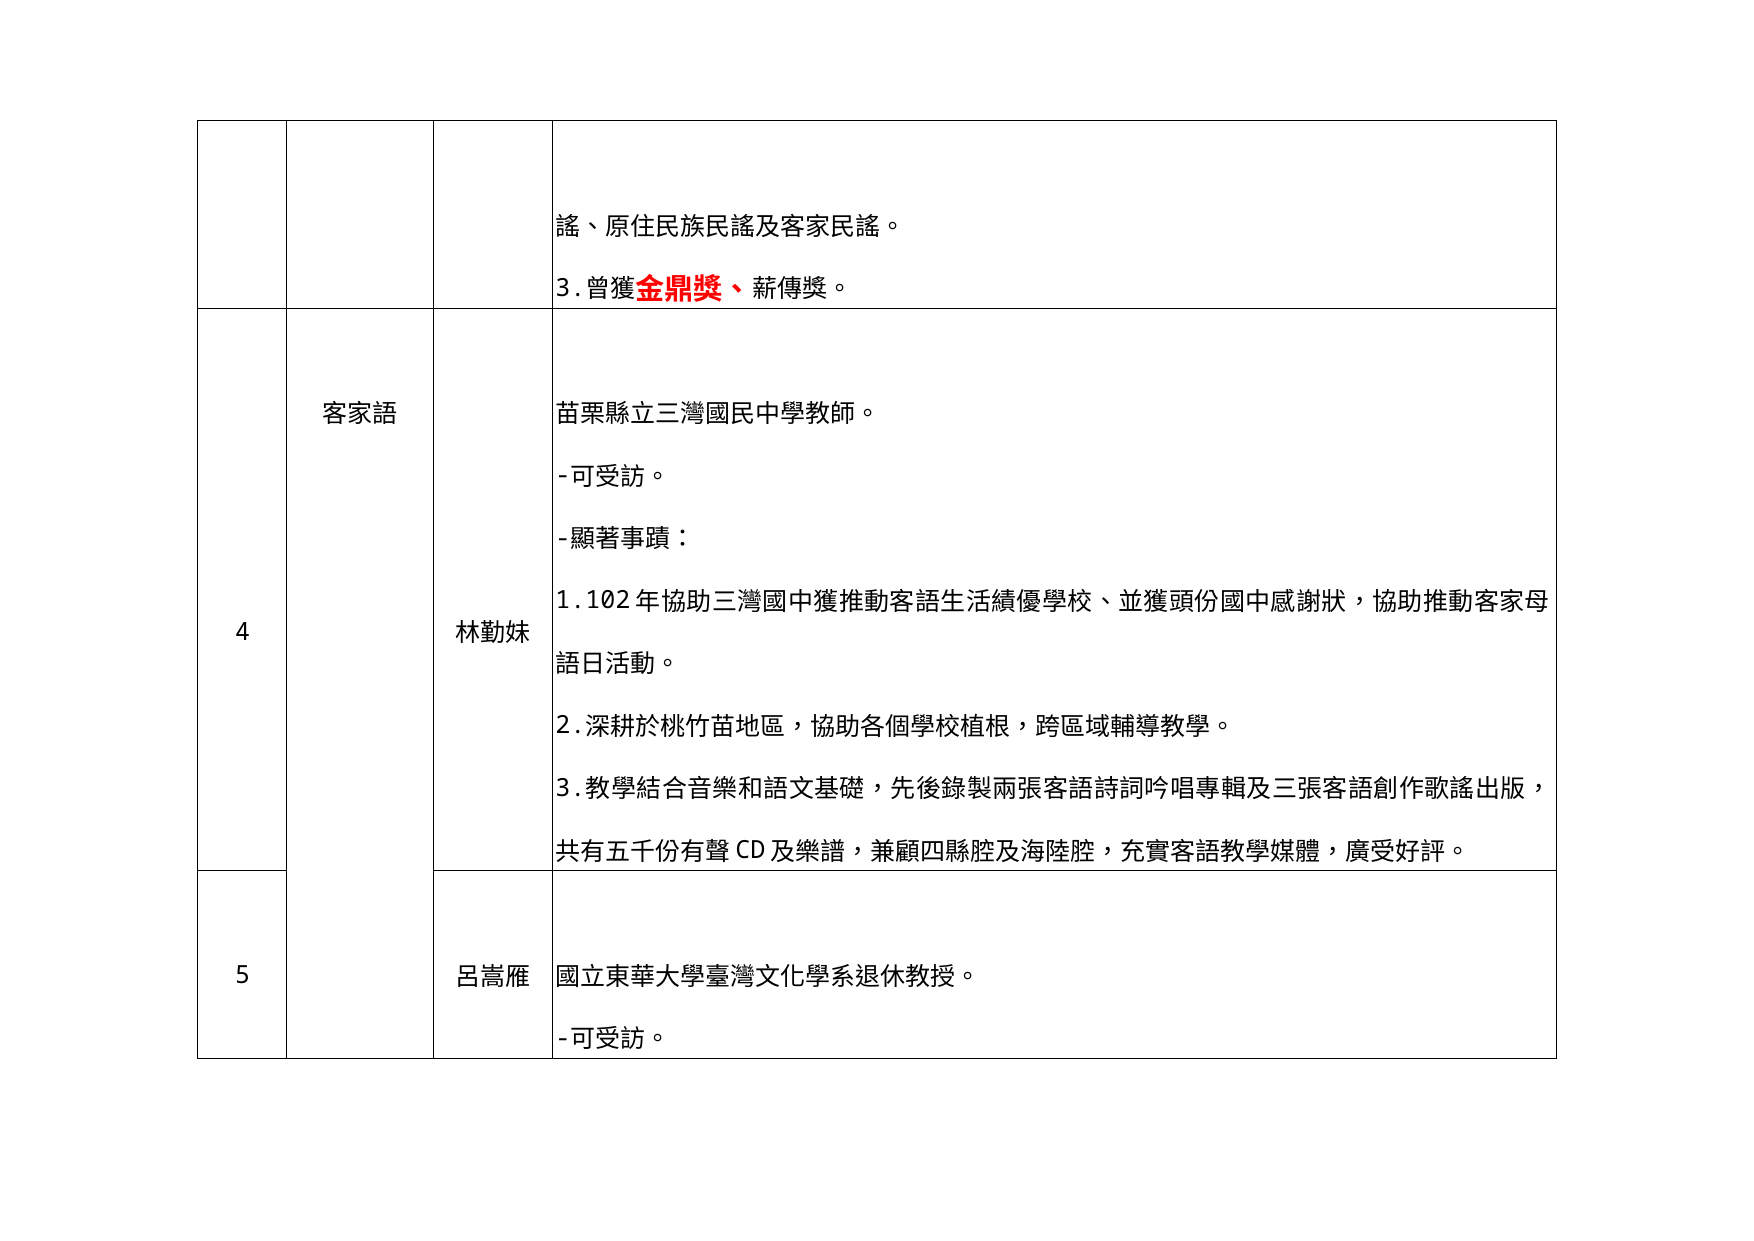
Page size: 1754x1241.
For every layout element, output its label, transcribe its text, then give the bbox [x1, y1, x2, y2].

table_cell [434, 121, 552, 308]
table_cell 呂嵩雁 [434, 871, 552, 1058]
table_cell [287, 121, 433, 308]
table_cell 苗栗縣立三灣國民中學教師。 -可受訪。 -顯著事蹟： 1.102年協助三灣國中獲推動客語生活績優學校、並獲頭份國中感謝狀，協助推動客家母語日活動。 2.深耕於桃竹苗地區，協助各個學校植根，跨區域輔導教學。 3.教學結合音樂和語文基礎，先後錄製兩張客語詩詞吟唱專輯及三張客語創作歌謠出版，共有五千份有聲CD及樂譜，兼顧四縣腔及海陸腔，充實客語教學媒體，廣受好評。 [553, 309, 1556, 870]
table_cell 國立東華大學臺灣文化學系退休教授。 -可受訪。 [553, 871, 1556, 1058]
table_cell 客家語 [287, 309, 433, 1058]
table_cell 5 [198, 871, 286, 1058]
table_cell 謠、原住民族民謠及客家民謠。 3.曾獲金鼎獎、薪傳獎。 [553, 121, 1556, 308]
table_cell [198, 121, 286, 308]
table_cell 4 [198, 309, 286, 870]
table_cell 林勤妹 [434, 309, 552, 870]
